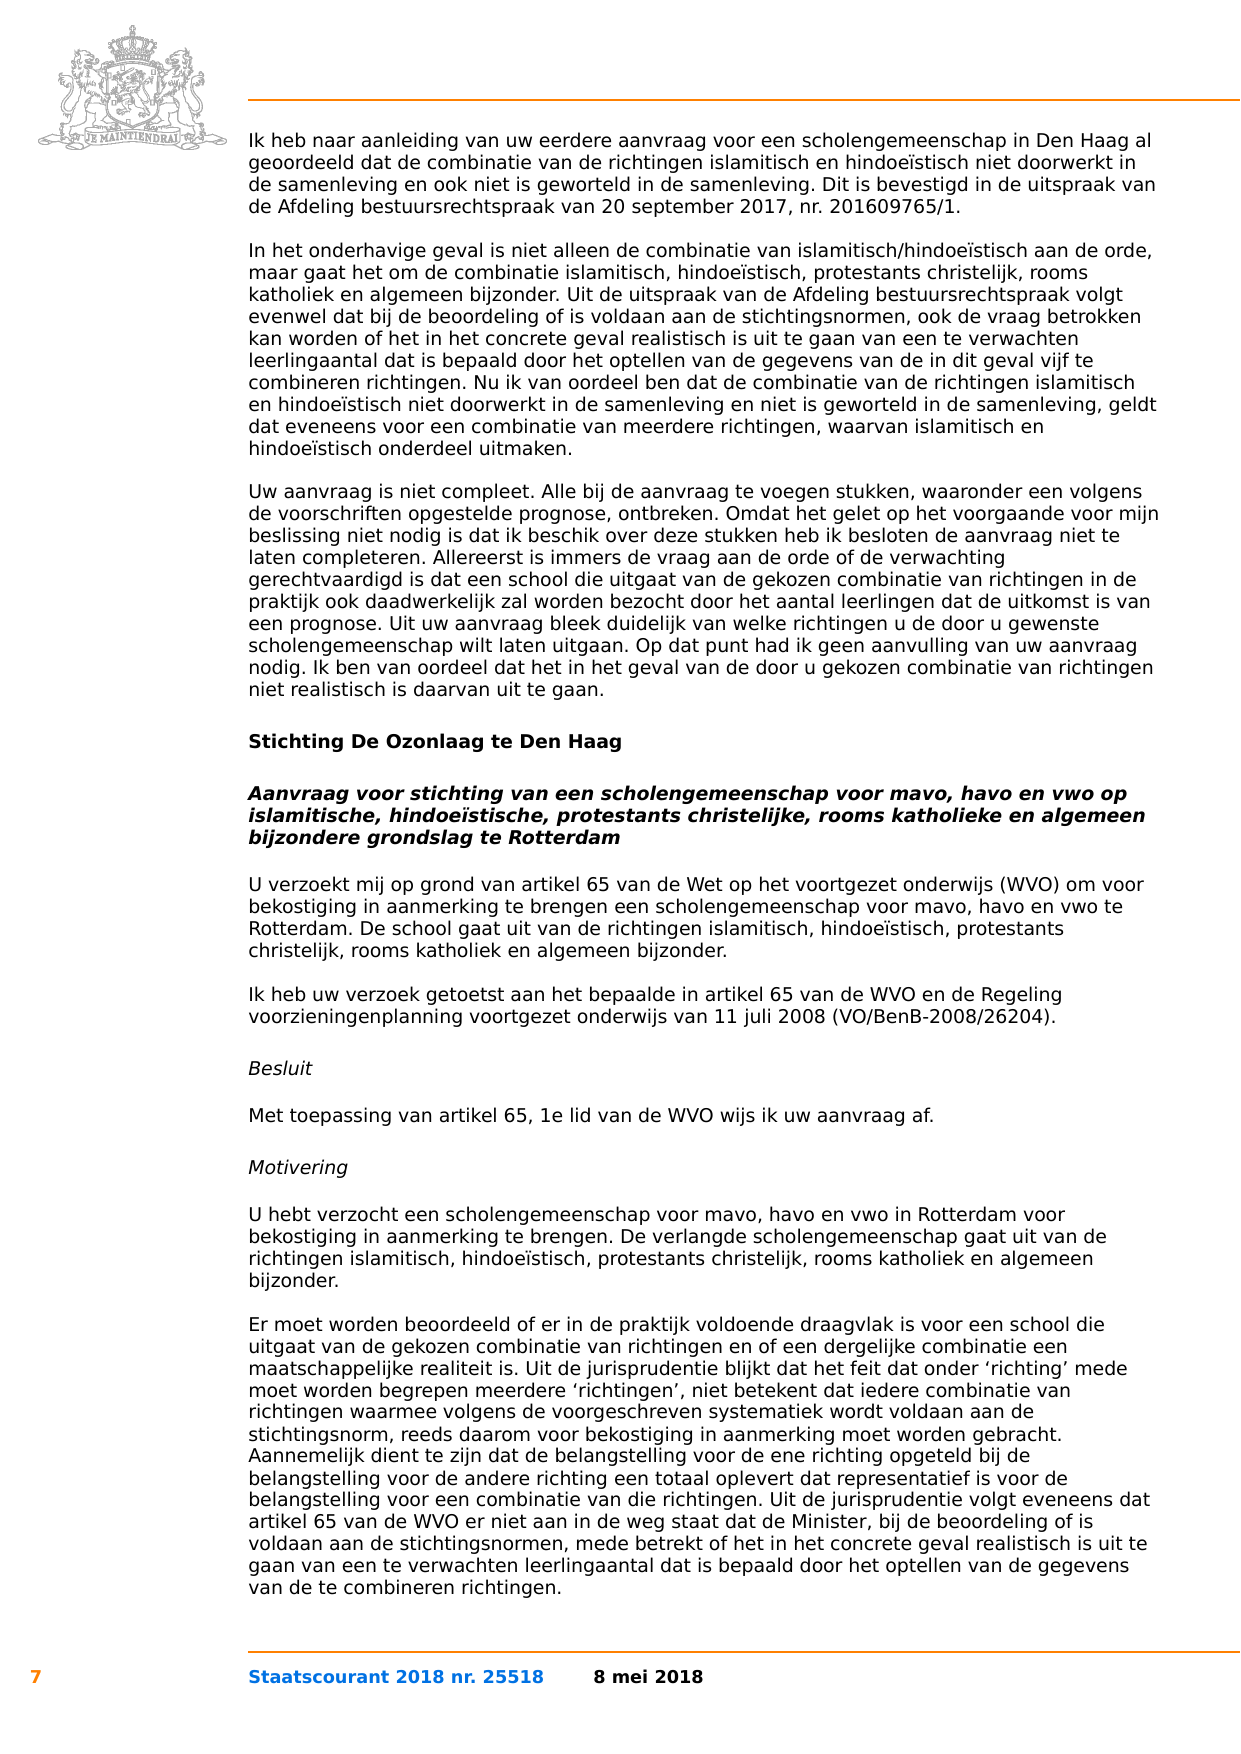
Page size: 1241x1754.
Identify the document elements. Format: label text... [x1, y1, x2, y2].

subtitle Stichting De Ozonlaag te Den Haag [248, 731, 1163, 753]
text Uw aanvraag is niet compleet. Alle bij de aanvraag te voegen stukken, waaronder een volgens de voorschriften opgestelde prognose, ontbreken. Omdat het gelet op het voorgaande voor mijn beslissing niet nodig is dat ik beschik over deze stukken heb ik besloten de aanvraag niet te laten completeren. Allereerst is immers de vraag aan de orde of de verwachting gerechtvaardigd is dat een school die uitgaat van de gekozen combinatie van richtingen in de praktijk ook daadwerkelijk zal worden bezocht door het aantal leerlingen dat de uitkomst is van een prognose. Uit uw aanvraag bleek duidelijk van welke richtingen u de door u gewenste scholengemeenschap wilt laten uitgaan. Op dat punt had ik geen aanvulling van uw aanvraag nodig. Ik ben van oordeel dat het in het geval van de door u gekozen combinatie van richtingen niet realistisch is daarvan uit te gaan. [248, 481, 1163, 701]
subtitle Besluit [248, 1058, 1163, 1080]
text Er moet worden beoordeeld of er in de praktijk voldoende draagvlak is voor een school die uitgaat van de gekozen combinatie van richtingen en of een dergelijke combinatie een maatschappelijke realiteit is. Uit de jurisprudentie blijkt dat het feit dat onder ‘richting’ mede moet worden begrepen meerdere ‘richtingen’, niet betekent dat iedere combinatie van richtingen waarmee volgens de voorgeschreven systematiek wordt voldaan aan de stichtingsnorm, reeds daarom voor bekostiging in aanmerking moet worden gebracht. Aannemelijk dient te zijn dat de belangstelling voor de ene richting opgeteld bij de belangstelling voor de andere richting een totaal oplevert dat representatief is voor de belangstelling voor een combinatie van die richtingen. Uit de jurisprudentie volgt eveneens dat artikel 65 van de WVO er niet aan in de weg staat dat de Minister, bij de beoordeling of is voldaan aan de stichtingsnormen, mede betrekt of het in het concrete geval realistisch is uit te gaan van een te verwachten leerlingaantal dat is bepaald door het optellen van de gegevens van de te combineren richtingen. [248, 1313, 1163, 1599]
text Met toepassing van artikel 65, 1e lid van de WVO wijs ik uw aanvraag af. [248, 1105, 1163, 1127]
text Ik heb naar aanleiding van uw eerdere aanvraag voor een scholengemeenschap in Den Haag al geoordeeld dat de combinatie van de richtingen islamitisch en hindoeïstisch niet doorwerkt in de samenleving en ook niet is geworteld in de samenleving. Dit is bevestigd in de uitspraak van de Afdeling bestuursrechtspraak van 20 september 2017, nr. 201609765/1. [248, 130, 1163, 218]
text In het onderhavige geval is niet alleen de combinatie van islamitisch/hindoeïstisch aan de orde, maar gaat het om de combinatie islamitisch, hindoeïstisch, protestants christelijk, rooms katholiek en algemeen bijzonder. Uit de uitspraak van de Afdeling bestuursrechtspraak volgt evenwel dat bij de beoordeling of is voldaan aan de stichtingsnormen, ook de vraag betrokken kan worden of het in het concrete geval realistisch is uit te gaan van een te verwachten leerlingaantal dat is bepaald door het optellen van de gegevens van de in dit geval vijf te combineren richtingen. Nu ik van oordeel ben dat de combinatie van de richtingen islamitisch en hindoeïstisch niet doorwerkt in de samenleving en niet is geworteld in de samenleving, geldt dat eveneens voor een combinatie van meerdere richtingen, waarvan islamitisch en hindoeïstisch onderdeel uitmaken. [248, 240, 1163, 459]
subtitle Aanvraag voor stichting van een scholengemeenschap voor mavo, havo en vwo op islamitische, hindoeïstische, protestants christelijke, rooms katholieke en algemeen bijzondere grondslag te Rotterdam [248, 783, 1163, 849]
picture [38, 25, 227, 150]
text U verzoekt mij op grond van artikel 65 van de Wet op het voortgezet onderwijs (WVO) om voor bekostiging in aanmerking te brengen een scholengemeenschap voor mavo, havo en vwo te Rotterdam. De school gaat uit van de richtingen islamitisch, hindoeïstisch, protestants christelijk, rooms katholiek en algemeen bijzonder. [248, 874, 1163, 962]
subtitle Motivering [248, 1157, 1163, 1179]
text Ik heb uw verzoek getoetst aan het bepaalde in artikel 65 van de WVO en de Regeling voorzieningenplanning voortgezet onderwijs van 11 juli 2008 (VO/BenB-2008/26204). [248, 984, 1163, 1028]
text U hebt verzocht een scholengemeenschap voor mavo, havo en vwo in Rotterdam voor bekostiging in aanmerking te brengen. De verlangde scholengemeenschap gaat uit van de richtingen islamitisch, hindoeïstisch, protestants christelijk, rooms katholiek en algemeen bijzonder. [248, 1204, 1163, 1292]
